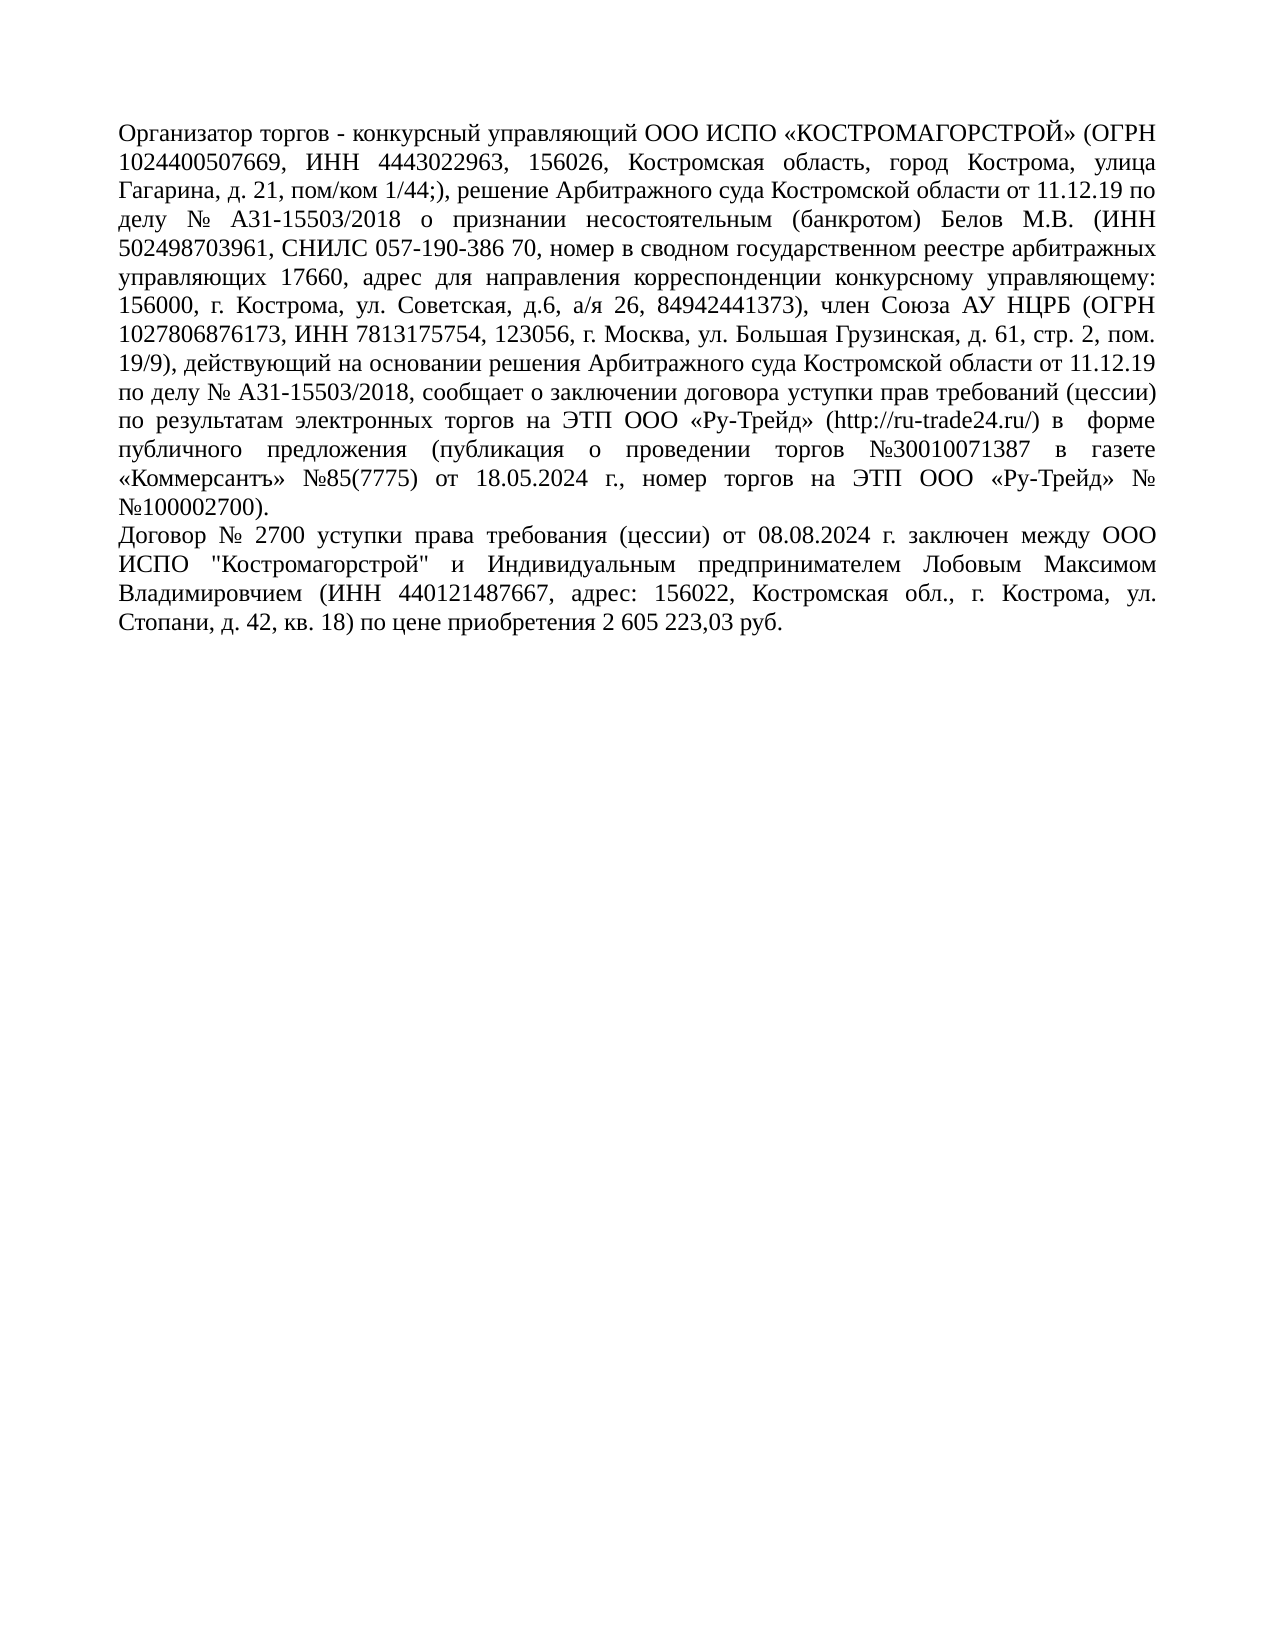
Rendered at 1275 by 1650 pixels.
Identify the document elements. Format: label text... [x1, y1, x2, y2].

text Организатор торгов - конкурсный управляющий ООО ИСПО «КОСТРОМАГОРСТРОЙ» (ОГРН 1024400507669, ИНН 4443022963, 156026, Костромская область, город Кострома, улица Гагарина, д. 21, пом/ком 1/44;), решение Арбитражного суда Костромской области от 11.12.19 по делу № А31-15503/2018 о признании несостоятельным (банкротом) Белов М.В. (ИНН 502498703961, СНИЛС 057-190-386 70, номер в сводном государственном реестре арбитражных управляющих 17660, адрес для направления корреспонденции конкурсному управляющему: 156000, г. Кострома, ул. Советская, д.6, а/я 26, 84942441373), член Союза АУ НЦРБ (ОГРН 1027806876173, ИНН 7813175754, 123056, г. Москва, ул. Большая Грузинская, д. 61, стр. 2, пом. 19/9), действующий на основании решения Арбитражного суда Костромской области от 11.12.19 по делу № А31-15503/2018, сообщает о заключении договора уступки прав требований (цессии) по результатам электронных торгов на ЭТП ООО «Ру-Трейд» (http://ru-trade24.ru/) в форме публичного предложения (публикация о проведении торгов №30010071387 в газете «Коммерсантъ» №85(7775) от 18.05.2024 г., номер торгов на ЭТП ООО «Ру-Трейд» №№100002700). Договор № 2700 уступки права требования (цессии) от 08.08.2024 г. заключен между ООО ИСПО "Костромагорстрой" и Индивидуальным предпринимателем Лобовым Максимом Владимировчием (ИНН 440121487667, адрес: 156022, Костромская обл., г. Кострома, ул. Стопани, д. 42, кв. 18) по цене приобретения 2 605 223,03 руб. [118, 118, 1157, 636]
